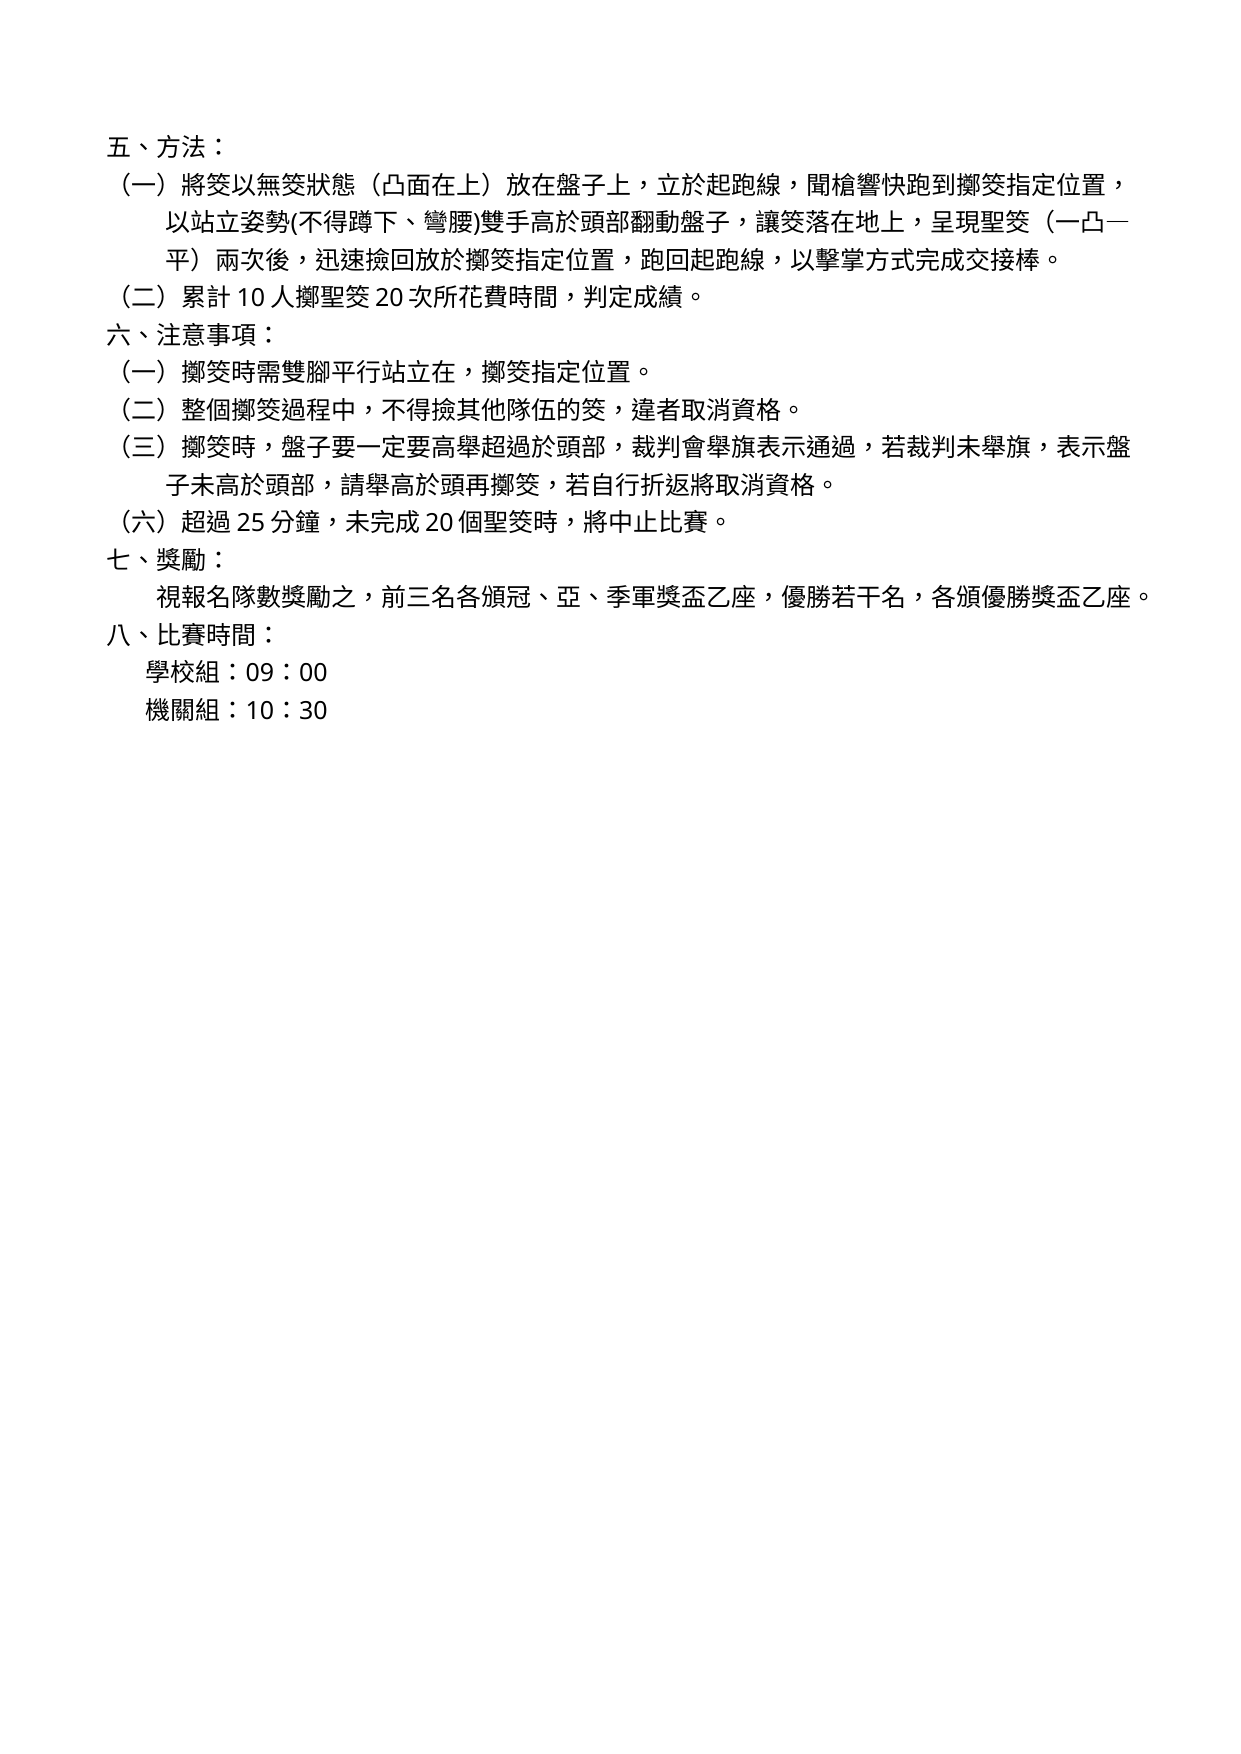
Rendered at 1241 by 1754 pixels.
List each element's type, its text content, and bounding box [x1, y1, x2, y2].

text （六）超過25分鐘，未完成20個聖筊時，將中止比賽。 [106, 502, 1134, 539]
text （三）擲筊時，盤子要一定要高舉超過於頭部，裁判會舉旗表示通過，若裁判未舉旗，表示盤子未高於頭部，請舉高於頭再擲筊，若自行折返將取消資格。 [106, 427, 1134, 502]
text 學校組：09：00 [106, 652, 1134, 689]
text 七、獎勵： [106, 539, 1134, 577]
text 八、比賽時間： [106, 614, 1134, 652]
text （二）整個擲筊過程中，不得撿其他隊伍的筊，違者取消資格。 [106, 389, 1134, 427]
text 六、注意事項： [106, 314, 1134, 352]
text 機關組：10：30 [106, 689, 1134, 727]
text 五、方法： [106, 127, 1134, 164]
text （一）將筊以無筊狀態（凸面在上）放在盤子上，立於起跑線，聞槍響快跑到擲筊指定位置，以站立姿勢(不得蹲下、彎腰)雙手高於頭部翻動盤子，讓筊落在地上，呈現聖筊（一凸—平）兩次後，迅速撿回放於擲筊指定位置，跑回起跑線，以擊掌方式完成交接棒。 [106, 164, 1134, 277]
text （一）擲筊時需雙腳平行站立在，擲筊指定位置。 [106, 352, 1134, 389]
text （二）累計10人擲聖筊20次所花費時間，判定成績。 [106, 277, 1134, 314]
text 視報名隊數獎勵之，前三名各頒冠、亞、季軍獎盃乙座，優勝若干名，各頒優勝獎盃乙座。 [156, 577, 1134, 614]
